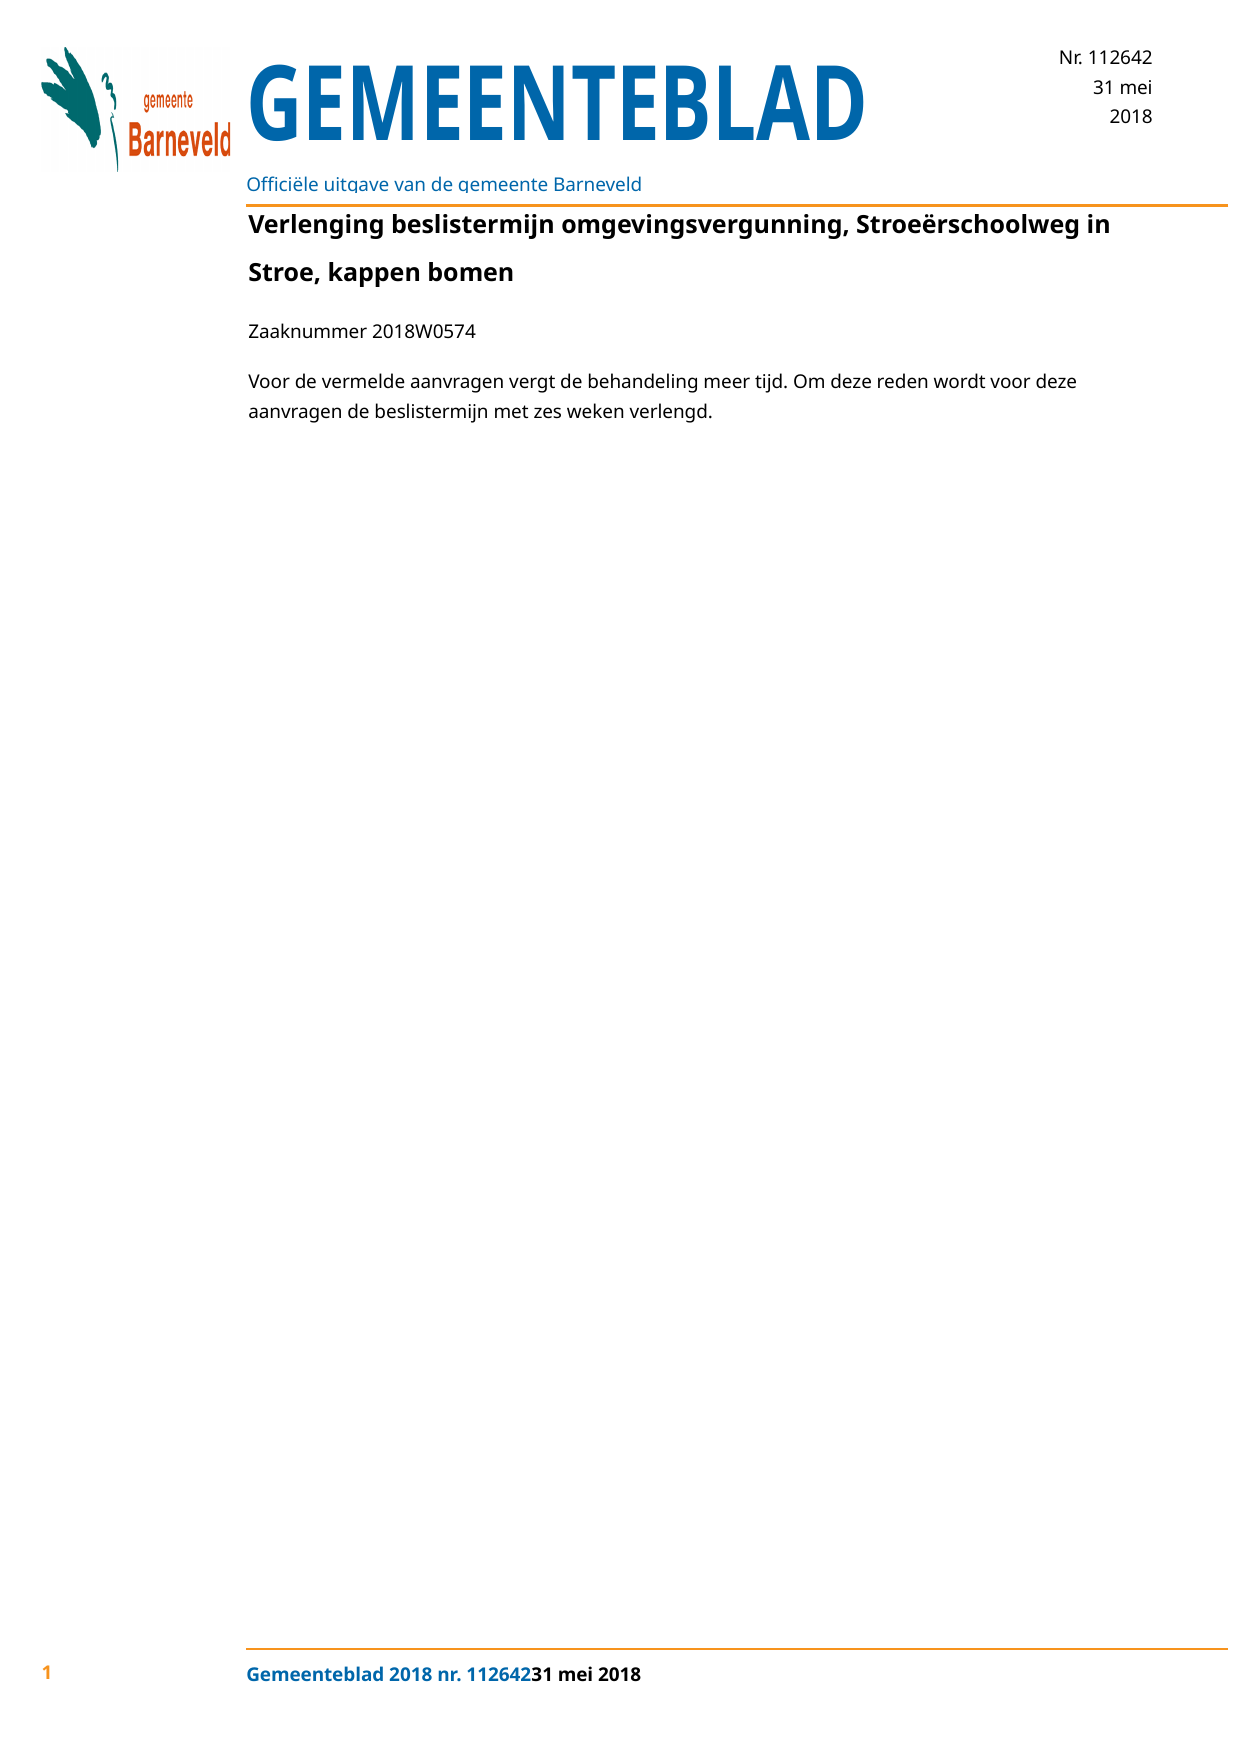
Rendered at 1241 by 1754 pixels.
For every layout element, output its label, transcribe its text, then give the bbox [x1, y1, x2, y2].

picture [41, 47, 231, 172]
text Verlenging beslistermijn omgevingsvergunning, Stroeërschoolweg in Stroe, kappen bomen [248, 207, 1152, 288]
text Zaaknummer 2018W0574 [248, 318, 1152, 344]
text Voor de vermelde aanvragen vergt de behandeling meer tijd. Om deze reden wordt voor deze aanvragen de beslistermijn met zes weken verlengd. [248, 368, 1152, 424]
